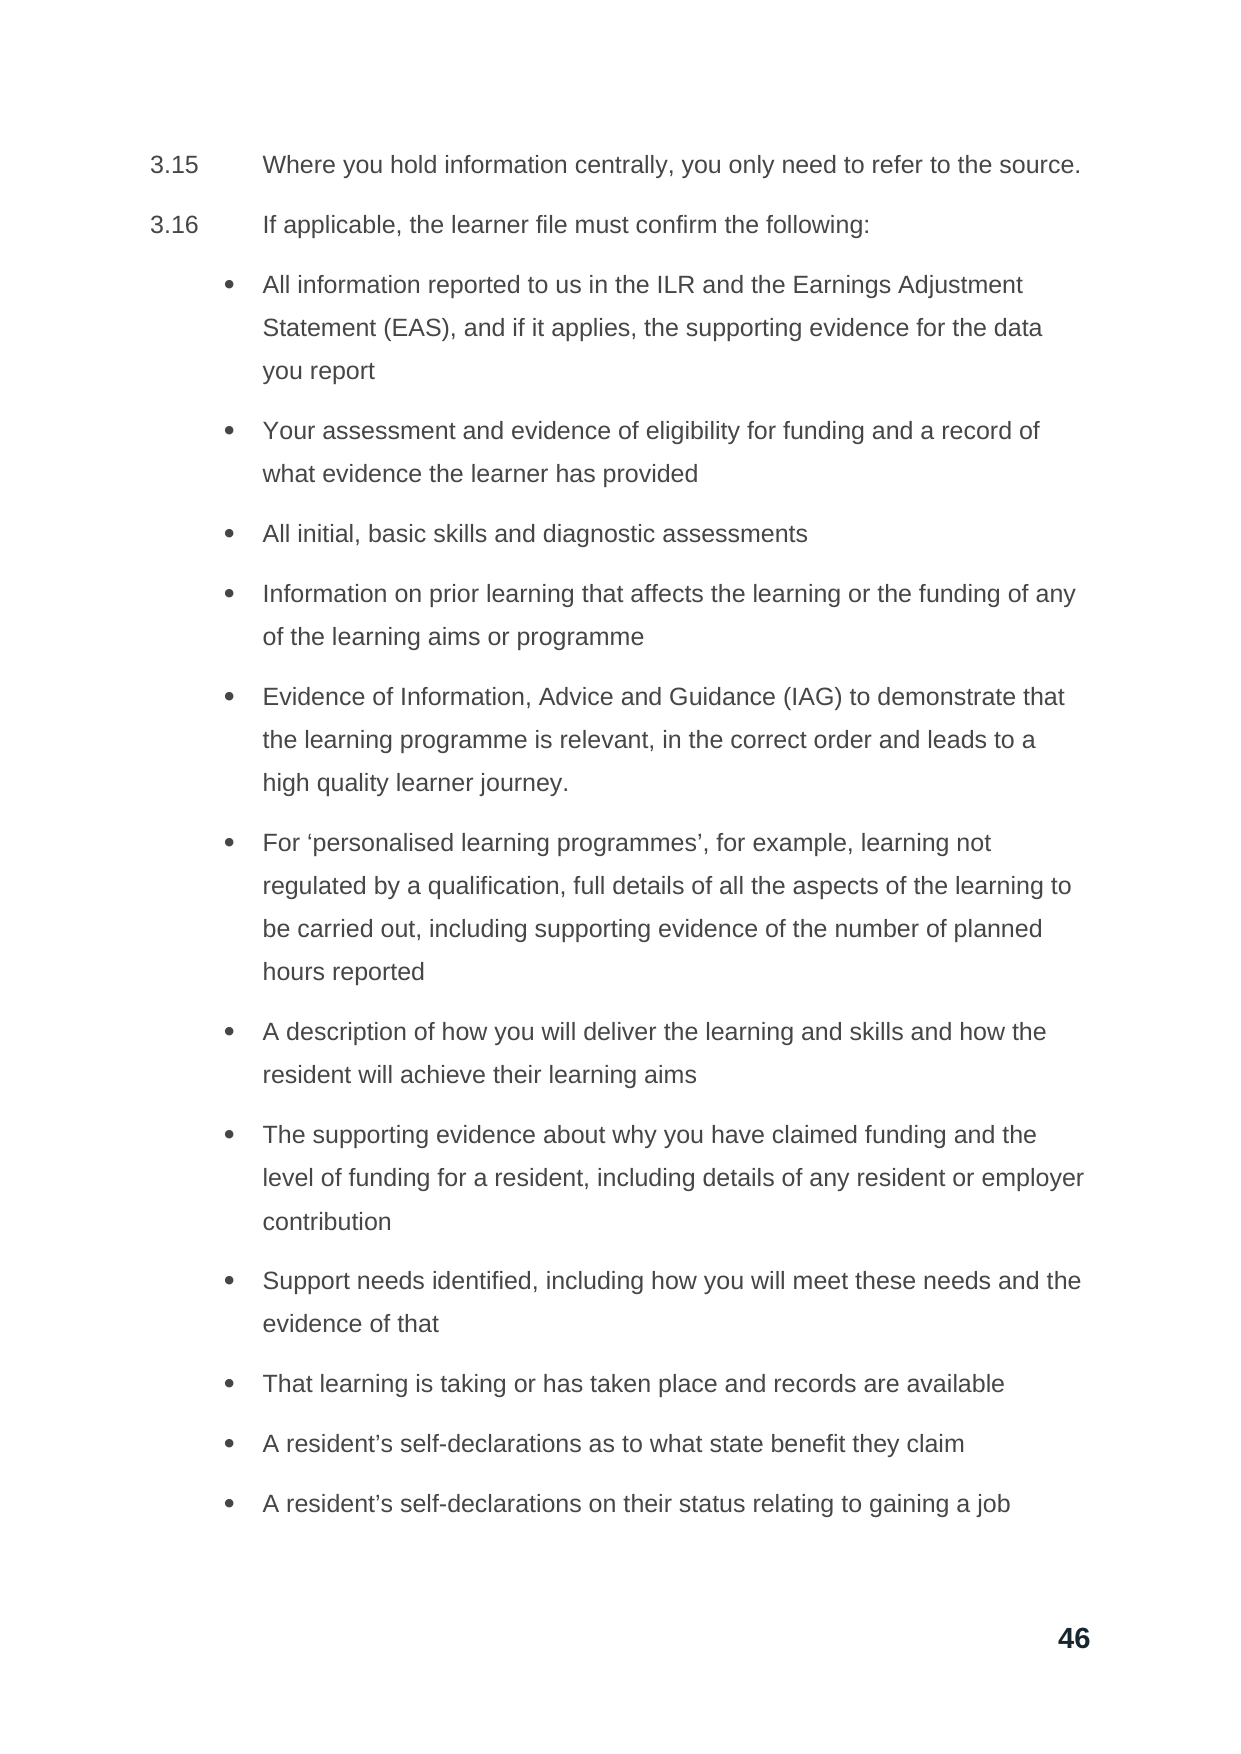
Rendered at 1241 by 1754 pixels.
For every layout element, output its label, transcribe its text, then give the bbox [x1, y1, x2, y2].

list A resident’s self-declarations on their status relating to gaining a job [225, 1489, 1090, 1518]
list Evidence of Information, Advice and Guidance (IAG) to demonstrate that the learning programme is relevant, in the correct order and leads to a high quality learner journey. [225, 682, 1090, 797]
list The supporting evidence about why you have claimed funding and the level of funding for a resident, including details of any resident or employer contribution [225, 1120, 1090, 1235]
list Support needs identified, including how you will meet these needs and the evidence of that [225, 1266, 1090, 1338]
list All information reported to us in the ILR and the Earnings Adjustment Statement (EAS), and if it applies, the supporting evidence for the data you report [225, 269, 1090, 385]
list For ‘personalised learning programmes’, for example, learning not regulated by a qualification, full details of all the aspects of the learning to be carried out, including supporting evidence of the number of planned hours reported [225, 828, 1090, 986]
list That learning is taking or has taken place and records are available [225, 1369, 1090, 1398]
list Your assessment and evidence of eligibility for funding and a record of what evidence the learner has provided [225, 416, 1090, 488]
text 3.15 Where you hold information centrally, you only need to refer to the source. [150, 150, 1090, 179]
text 3.16 If applicable, the learner file must confirm the following: [150, 210, 1090, 238]
list All initial, basic skills and diagnostic assessments [225, 519, 1090, 548]
list A resident’s self-declarations as to what state benefit they claim [225, 1429, 1090, 1458]
list A description of how you will deliver the learning and skills and how the resident will achieve their learning aims [225, 1017, 1090, 1089]
list Information on prior learning that affects the learning or the funding of any of the learning aims or programme [225, 579, 1090, 651]
